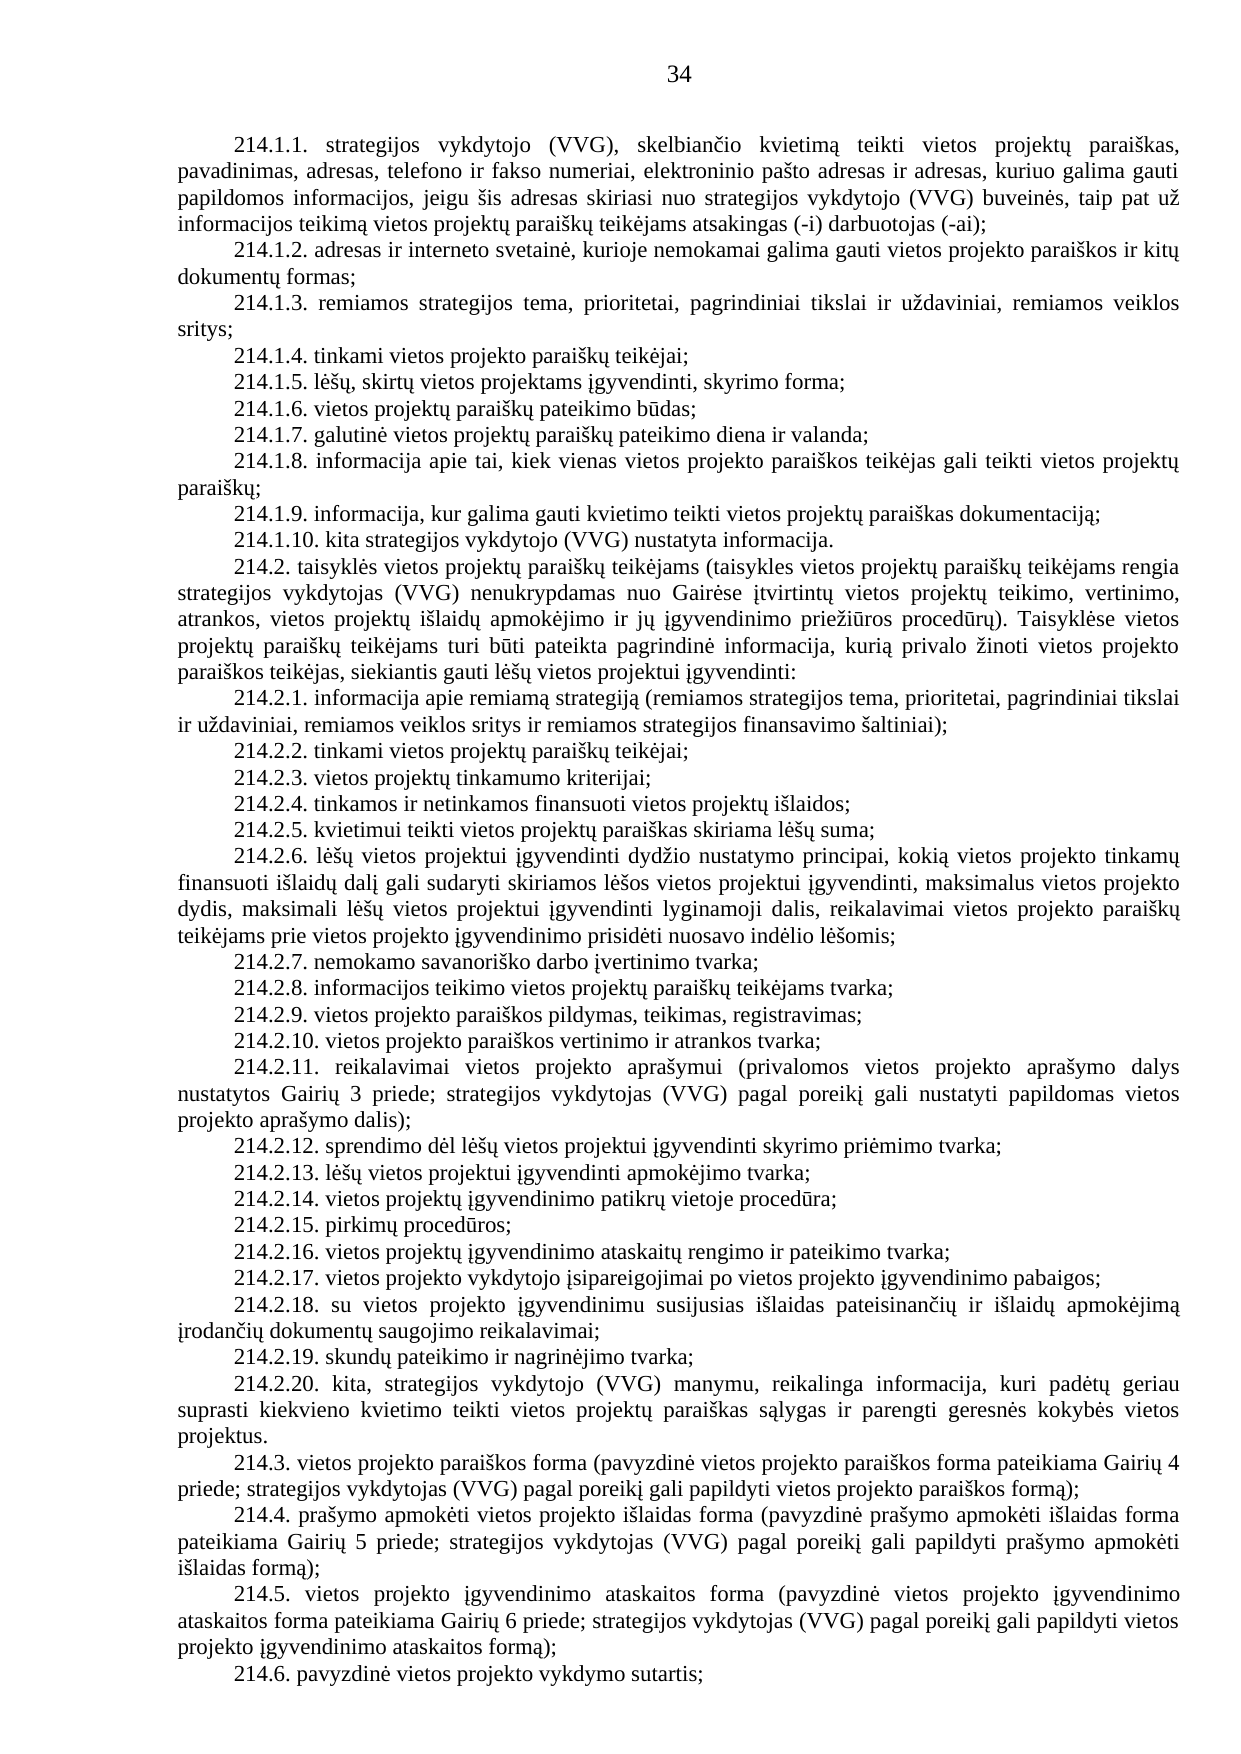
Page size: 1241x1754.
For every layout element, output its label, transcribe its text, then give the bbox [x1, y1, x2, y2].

text 214.3. vietos projekto paraiškos forma (pavyzdinė vietos projekto paraiškos forma pateikiama Gairių 4 priede; strategijos vykdytojas (VVG) pagal poreikį gali papildyti vietos projekto paraiškos formą); [177, 1449, 1181, 1501]
text 214.2.2. tinkami vietos projektų paraiškų teikėjai; [177, 737, 1181, 763]
text 214.1.2. adresas ir interneto svetainė, kurioje nemokamai galima gauti vietos projekto paraiškos ir kitų dokumentų formas; [177, 236, 1181, 289]
text 214.2.9. vietos projekto paraiškos pildymas, teikimas, registravimas; [177, 1001, 1181, 1027]
text 214.1.5. lėšų, skirtų vietos projektams įgyvendinti, skyrimo forma; [177, 368, 1181, 394]
text 214.2.12. sprendimo dėl lėšų vietos projektui įgyvendinti skyrimo priėmimo tvarka; [177, 1132, 1181, 1159]
text 214.2.3. vietos projektų tinkamumo kriterijai; [177, 763, 1181, 790]
text 214.2.5. kvietimui teikti vietos projektų paraiškas skiriama lėšų suma; [177, 816, 1181, 843]
text 214.2.7. nemokamo savanoriško darbo įvertinimo tvarka; [177, 948, 1181, 974]
text 214.2.13. lėšų vietos projektui įgyvendinti apmokėjimo tvarka; [177, 1159, 1181, 1185]
text 214.2.1. informacija apie remiamą strategiją (remiamos strategijos tema, prioritetai, pagrindiniai tikslai ir uždaviniai, remiamos veiklos sritys ir remiamos strategijos finansavimo šaltiniai); [177, 684, 1181, 737]
text 214.2.15. pirkimų procedūros; [177, 1212, 1181, 1238]
text 214.2.4. tinkamos ir netinkamos finansuoti vietos projektų išlaidos; [177, 790, 1181, 816]
text 214.2.11. reikalavimai vietos projekto aprašymui (privalomos vietos projekto aprašymo dalys nustatytos Gairių 3 priede; strategijos vykdytojas (VVG) pagal poreikį gali nustatyti papildomas vietos projekto aprašymo dalis); [177, 1053, 1181, 1132]
text 214.2.17. vietos projekto vykdytojo įsipareigojimai po vietos projekto įgyvendinimo pabaigos; [177, 1264, 1181, 1291]
text 214.2.6. lėšų vietos projektui įgyvendinti dydžio nustatymo principai, kokią vietos projekto tinkamų finansuoti išlaidų dalį gali sudaryti skiriamos lėšos vietos projektui įgyvendinti, maksimalus vietos projekto dydis, maksimali lėšų vietos projektui įgyvendinti lyginamoji dalis, reikalavimai vietos projekto paraiškų teikėjams prie vietos projekto įgyvendinimo prisidėti nuosavo indėlio lėšomis; [177, 843, 1181, 948]
text 214.2.10. vietos projekto paraiškos vertinimo ir atrankos tvarka; [177, 1027, 1181, 1053]
text 214.2.14. vietos projektų įgyvendinimo patikrų vietoje procedūra; [177, 1185, 1181, 1212]
text 214.1.8. informacija apie tai, kiek vienas vietos projekto paraiškos teikėjas gali teikti vietos projektų paraiškų; [177, 447, 1181, 500]
text 214.6. pavyzdinė vietos projekto vykdymo sutartis; [177, 1659, 1181, 1686]
text 214.2. taisyklės vietos projektų paraiškų teikėjams (taisykles vietos projektų paraiškų teikėjams rengia strategijos vykdytojas (VVG) nenukrypdamas nuo Gairėse įtvirtintų vietos projektų teikimo, vertinimo, atrankos, vietos projektų išlaidų apmokėjimo ir jų įgyvendinimo priežiūros procedūrų). Taisyklėse vietos projektų paraiškų teikėjams turi būti pateikta pagrindinė informacija, kurią privalo žinoti vietos projekto paraiškos teikėjas, siekiantis gauti lėšų vietos projektui įgyvendinti: [177, 553, 1181, 684]
text 214.1.7. galutinė vietos projektų paraiškų pateikimo diena ir valanda; [177, 421, 1181, 447]
text 214.2.18. su vietos projekto įgyvendinimu susijusias išlaidas pateisinančių ir išlaidų apmokėjimą įrodančių dokumentų saugojimo reikalavimai; [177, 1291, 1181, 1343]
text 214.1.6. vietos projektų paraiškų pateikimo būdas; [177, 394, 1181, 421]
text 214.2.16. vietos projektų įgyvendinimo ataskaitų rengimo ir pateikimo tvarka; [177, 1238, 1181, 1264]
text 214.1.3. remiamos strategijos tema, prioritetai, pagrindiniai tikslai ir uždaviniai, remiamos veiklos sritys; [177, 289, 1181, 342]
text 214.1.1. strategijos vykdytojo (VVG), skelbiančio kvietimą teikti vietos projektų paraiškas, pavadinimas, adresas, telefono ir fakso numeriai, elektroninio pašto adresas ir adresas, kuriuo galima gauti papildomos informacijos, jeigu šis adresas skiriasi nuo strategijos vykdytojo (VVG) buveinės, taip pat už informacijos teikimą vietos projektų paraiškų teikėjams atsakingas (-i) darbuotojas (-ai); [177, 131, 1181, 236]
text 214.1.4. tinkami vietos projekto paraiškų teikėjai; [177, 342, 1181, 368]
text 214.4. prašymo apmokėti vietos projekto išlaidas forma (pavyzdinė prašymo apmokėti išlaidas forma pateikiama Gairių 5 priede; strategijos vykdytojas (VVG) pagal poreikį gali papildyti prašymo apmokėti išlaidas formą); [177, 1501, 1181, 1581]
text 214.2.20. kita, strategijos vykdytojo (VVG) manymu, reikalinga informacija, kuri padėtų geriau suprasti kiekvieno kvietimo teikti vietos projektų paraiškas sąlygas ir parengti geresnės kokybės vietos projektus. [177, 1370, 1181, 1449]
text 214.2.19. skundų pateikimo ir nagrinėjimo tvarka; [177, 1343, 1181, 1370]
text 214.1.9. informacija, kur galima gauti kvietimo teikti vietos projektų paraiškas dokumentaciją; [177, 500, 1181, 526]
text 214.5. vietos projekto įgyvendinimo ataskaitos forma (pavyzdinė vietos projekto įgyvendinimo ataskaitos forma pateikiama Gairių 6 priede; strategijos vykdytojas (VVG) pagal poreikį gali papildyti vietos projekto įgyvendinimo ataskaitos formą); [177, 1581, 1181, 1659]
text 214.1.10. kita strategijos vykdytojo (VVG) nustatyta informacija. [177, 526, 1181, 553]
text 214.2.8. informacijos teikimo vietos projektų paraiškų teikėjams tvarka; [177, 974, 1181, 1001]
